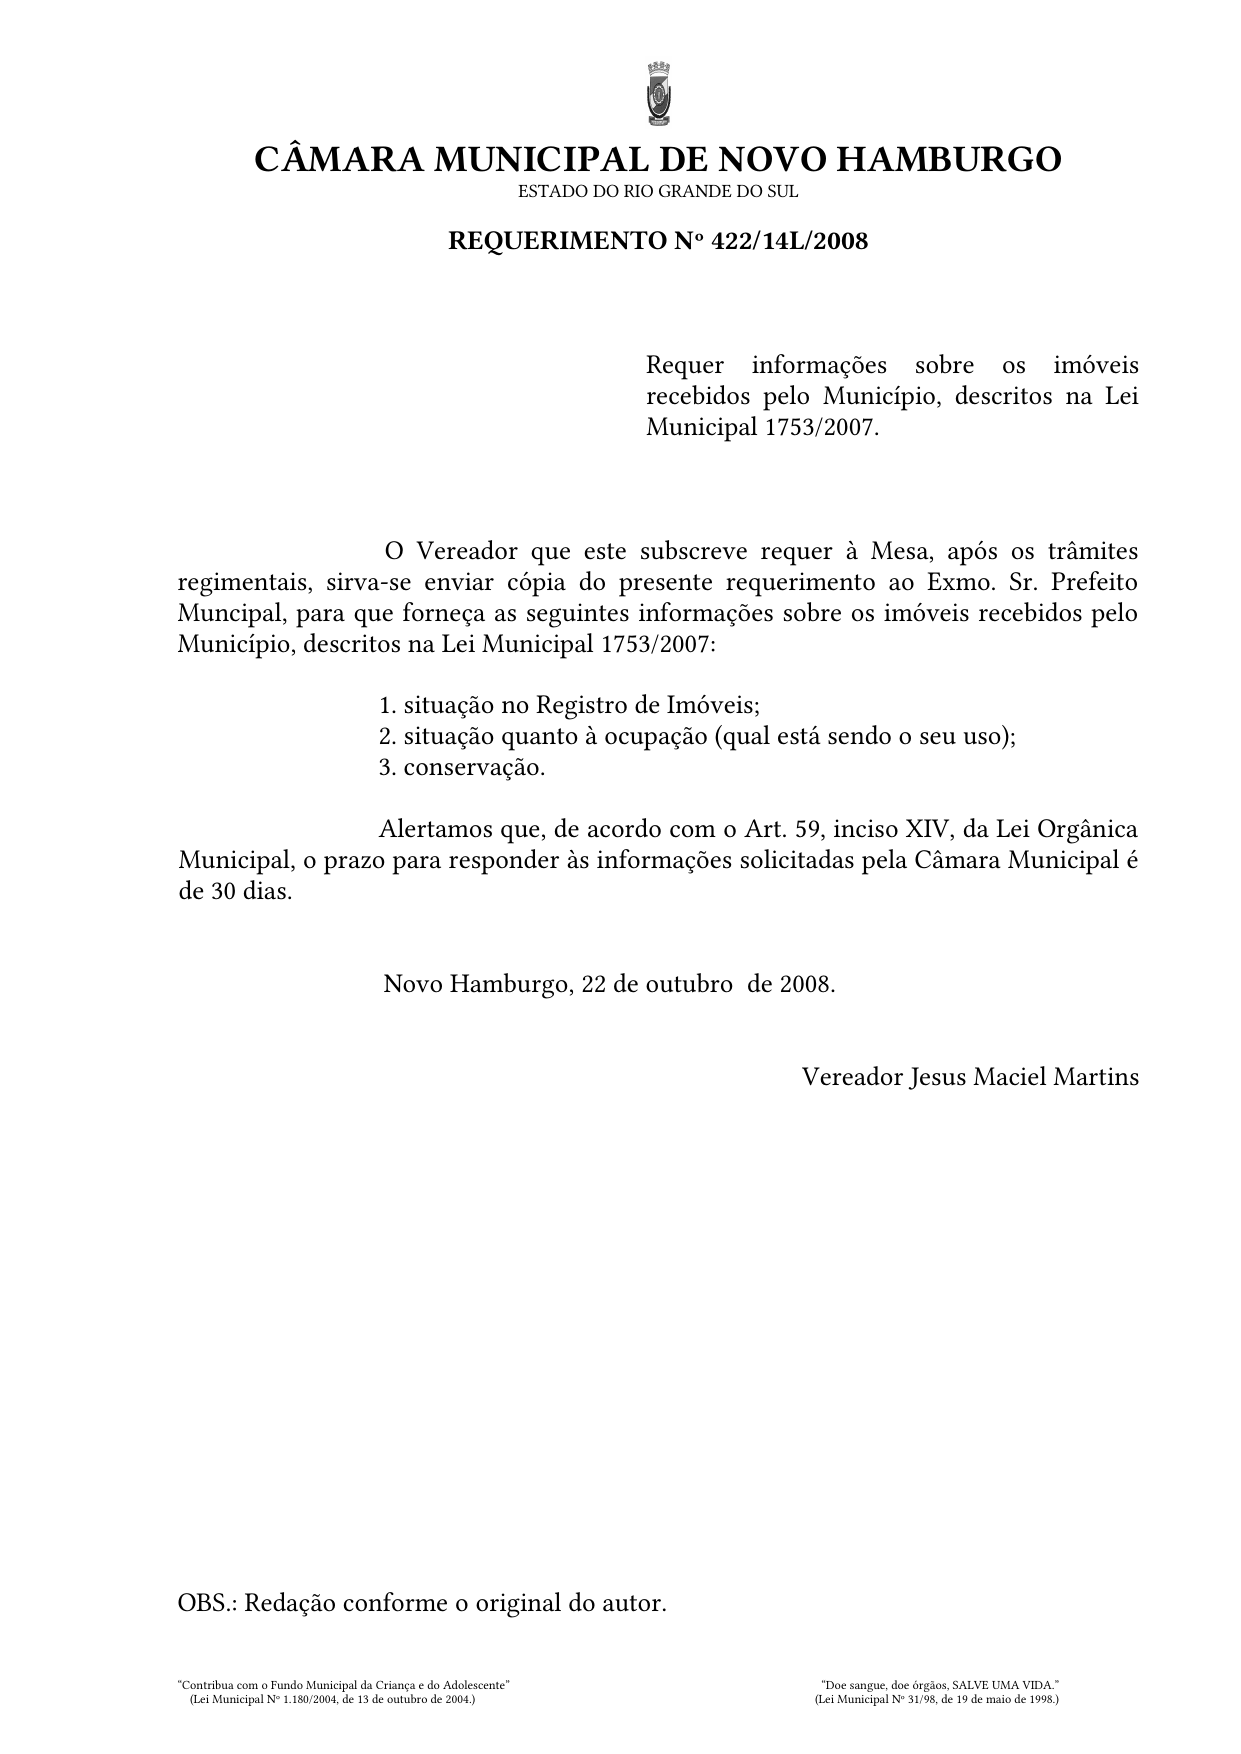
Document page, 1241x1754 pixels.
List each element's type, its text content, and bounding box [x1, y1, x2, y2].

text Novo Hamburgo, 22 de outubro de 2008. [177, 968, 1140, 999]
text Requer informações sobre os imóveis recebidos pelo Município, descritos na Lei Municipal 1753/2007. [646, 349, 1140, 442]
text Vereador Jesus Maciel Martins [177, 1061, 1140, 1092]
text 3. conservação. [177, 751, 1140, 782]
text 1. situação no Registro de Imóveis; [177, 689, 1140, 721]
text OBS.: Redação conforme o original do autor. [177, 1587, 1140, 1618]
text Alertamos que, de acordo com o Art. 59, inciso XIV, da Lei Orgânica Municipal, o prazo para responder às informações solicitadas pela Câmara Municipal é de 30 dias. [178, 813, 1140, 906]
text 2. situação quanto à ocupação (qual está sendo o seu uso); [177, 721, 1140, 751]
text O Vereador que este subscreve requer à Mesa, após os trâmites regimentais, sirva-se enviar cópia do presente requerimento ao Exmo. Sr. Prefeito Muncipal, para que forneça as seguintes informações sobre os imóveis recebidos pelo Município, descritos na Lei Municipal 1753/2007: [177, 535, 1140, 659]
text REQUERIMENTO Nº 422/14L/2008 [177, 226, 1140, 256]
